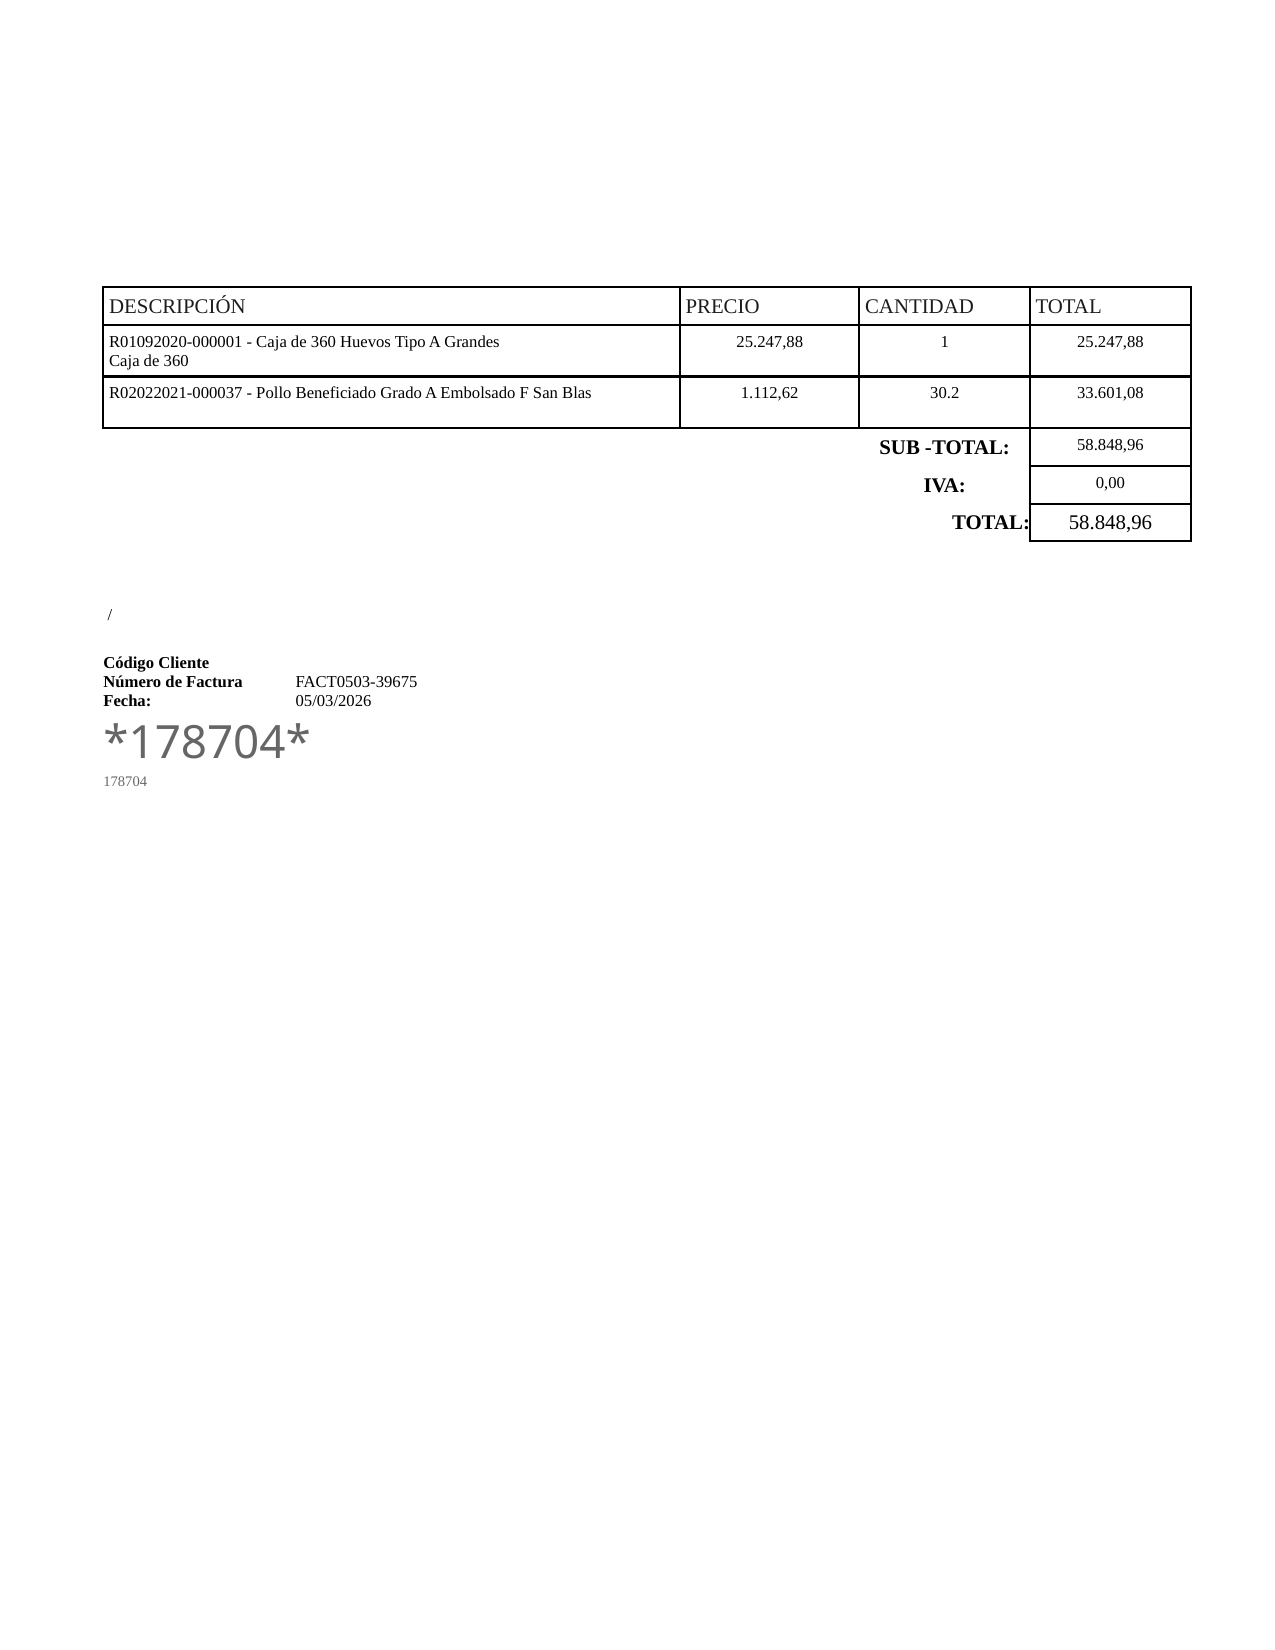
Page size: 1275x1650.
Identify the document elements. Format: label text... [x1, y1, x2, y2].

text 178704 [103, 772, 1137, 789]
table_cell R01092020-000001 - Caja de 360 Huevos Tipo A Grandes Caja de 360 [104, 326, 679, 375]
table_cell 58.848,96 [1031, 505, 1190, 540]
table_cell 1.112,62 [681, 378, 858, 427]
table_cell FACT0503-39675 [295, 672, 517, 691]
table_cell [103, 585, 858, 604]
table_header [103, 542, 858, 566]
table_header PRECIO [681, 288, 858, 323]
table_cell TOTAL: [859, 503, 1029, 540]
table_cell [103, 566, 858, 585]
text *178704* [103, 710, 1137, 772]
table_cell 58.848,96 [1031, 429, 1190, 465]
table_cell 0,00 [1031, 467, 1190, 502]
table_cell SUB -TOTAL: [859, 429, 1029, 465]
table_header [295, 653, 517, 672]
table_cell Número de Factura [103, 672, 295, 691]
table_cell 25.247,88 [681, 326, 858, 375]
table_header Código Cliente [103, 653, 295, 672]
table_header DESCRIPCIÓN [104, 288, 679, 323]
table_cell [103, 429, 859, 540]
table_cell IVA: [859, 465, 1029, 502]
table_header CANTIDAD [860, 288, 1029, 323]
table_cell 05/03/2026 [295, 691, 517, 710]
table_cell / [103, 605, 858, 624]
table_cell R02022021-000037 - Pollo Beneficiado Grado A Embolsado F San Blas [104, 378, 679, 427]
table_cell 1 [860, 326, 1029, 375]
table_cell 25.247,88 [1031, 326, 1190, 375]
table_header TOTAL [1031, 288, 1190, 323]
table_cell 33.601,08 [1031, 378, 1190, 427]
table_cell 30.2 [860, 378, 1029, 427]
table_cell Fecha: [103, 691, 295, 710]
